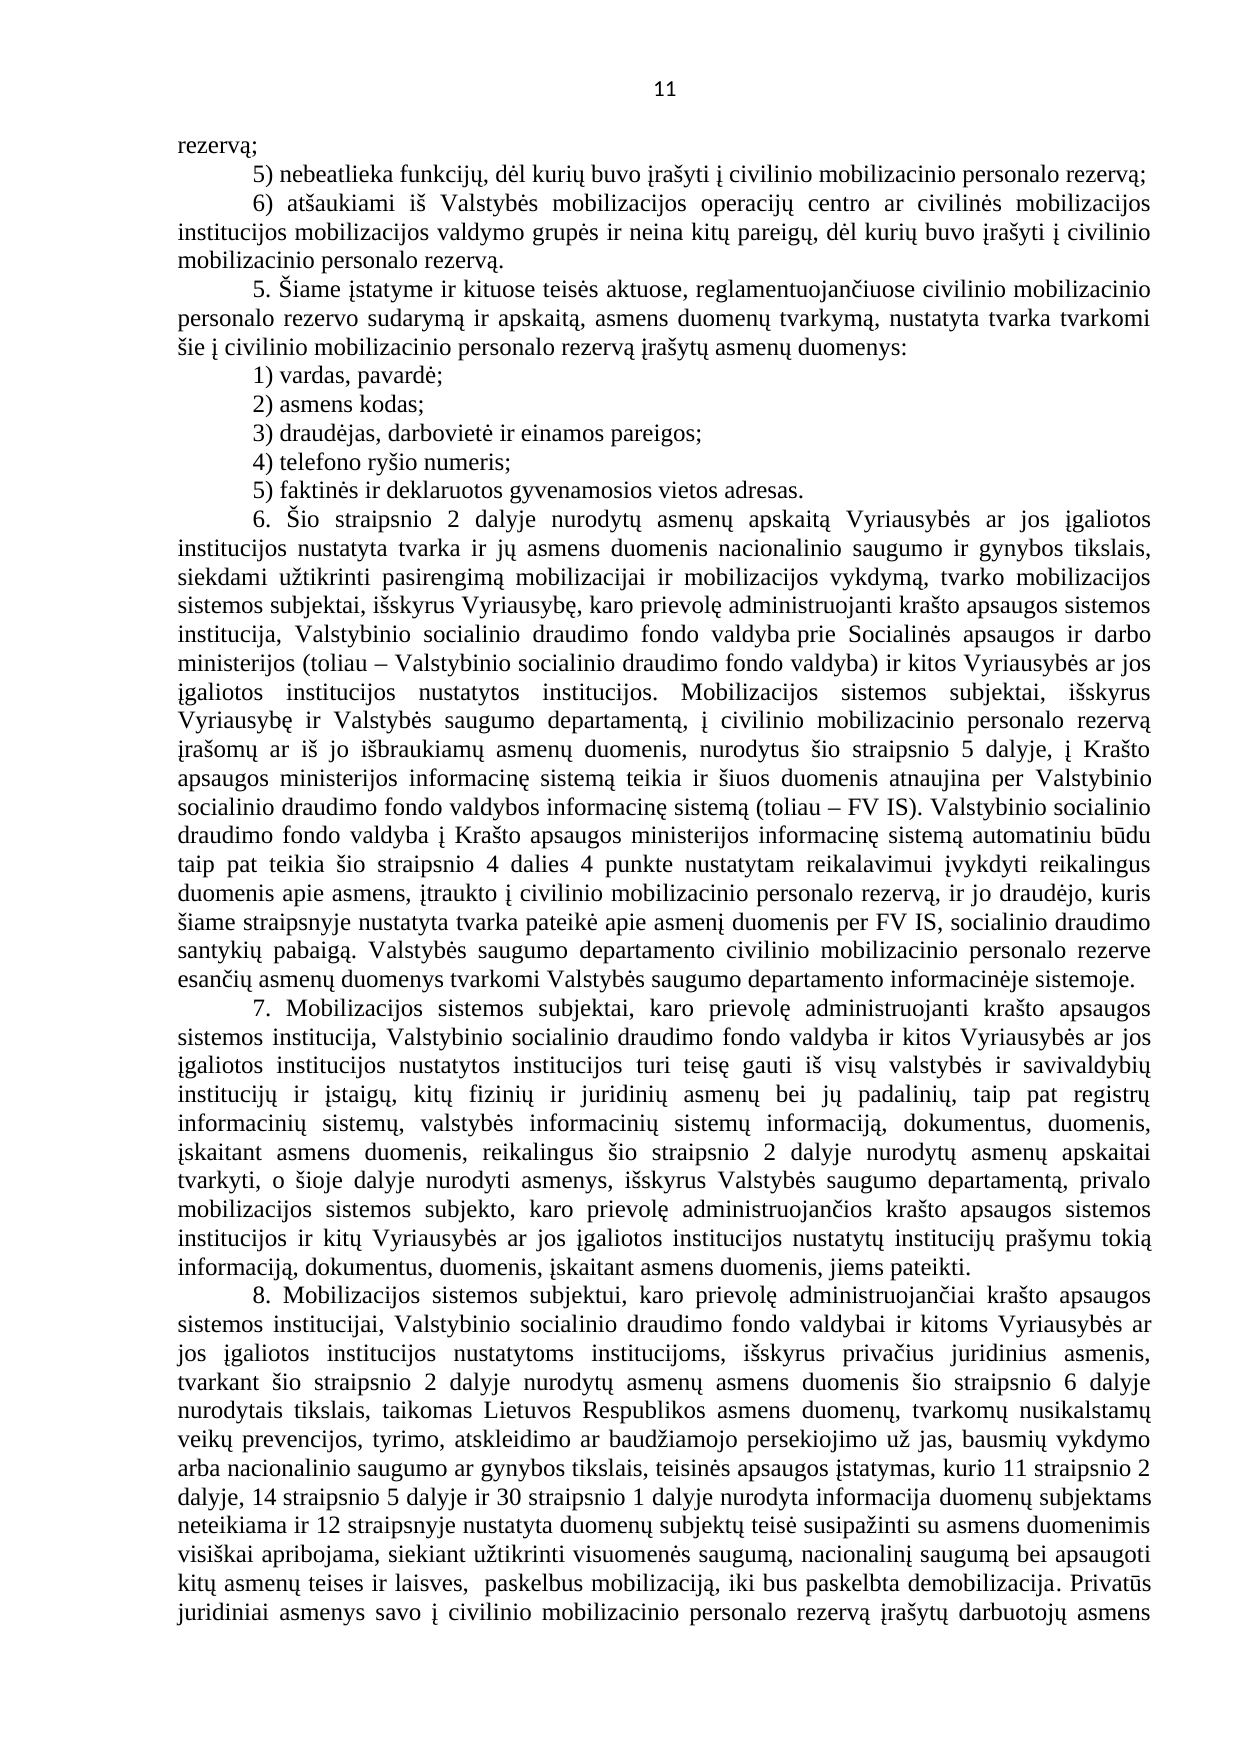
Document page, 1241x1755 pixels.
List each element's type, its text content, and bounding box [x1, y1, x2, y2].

text 2) asmens kodas; [177, 389, 1152, 418]
text 4) telefono ryšio numeris; [177, 447, 1152, 476]
text 7. Mobilizacijos sistemos subjektai, karo prievolę administruojanti krašto apsaugos sistemos institucija, Valstybinio socialinio draudimo fondo valdyba ir kitos Vyriausybės ar jos įgaliotos institucijos nustatytos institucijos turi teisę gauti iš visų valstybės ir savivaldybių institucijų ir įstaigų, kitų fizinių ir juridinių asmenų bei jų padalinių, taip pat registrų informacinių sistemų, valstybės informacinių sistemų informaciją, dokumentus, duomenis, įskaitant asmens duomenis, reikalingus šio straipsnio 2 dalyje nurodytų asmenų apskaitai tvarkyti, o šioje dalyje nurodyti asmenys, išskyrus Valstybės saugumo departamentą, privalo mobilizacijos sistemos subjekto, karo prievolę administruojančios krašto apsaugos sistemos institucijos ir kitų Vyriausybės ar jos įgaliotos institucijos nustatytų institucijų prašymu tokią informaciją, dokumentus, duomenis, įskaitant asmens duomenis, jiems pateikti. [177, 993, 1152, 1281]
text 5) faktinės ir deklaruotos gyvenamosios vietos adresas. [177, 476, 1152, 504]
text 5) nebeatlieka funkcijų, dėl kurių buvo įrašyti į civilinio mobilizacinio personalo rezervą; [177, 159, 1152, 188]
text rezervą; [177, 131, 1152, 159]
text 6) atšaukiami iš Valstybės mobilizacijos operacijų centro ar civilinės mobilizacijos institucijos mobilizacijos valdymo grupės ir neina kitų pareigų, dėl kurių buvo įrašyti į civilinio mobilizacinio personalo rezervą. [177, 188, 1152, 274]
text 6. Šio straipsnio 2 dalyje nurodytų asmenų apskaitą Vyriausybės ar jos įgaliotos institucijos nustatyta tvarka ir jų asmens duomenis nacionalinio saugumo ir gynybos tikslais, siekdami užtikrinti pasirengimą mobilizacijai ir mobilizacijos vykdymą, tvarko mobilizacijos sistemos subjektai, išskyrus Vyriausybę, karo prievolę administruojanti krašto apsaugos sistemos institucija, Valstybinio socialinio draudimo fondo valdyba prie Socialinės apsaugos ir darbo ministerijos (toliau – Valstybinio socialinio draudimo fondo valdyba) ir kitos Vyriausybės ar jos įgaliotos institucijos nustatytos institucijos. Mobilizacijos sistemos subjektai, išskyrus Vyriausybę ir Valstybės saugumo departamentą, į civilinio mobilizacinio personalo rezervą įrašomų ar iš jo išbraukiamų asmenų duomenis, nurodytus šio straipsnio 5 dalyje, į Krašto apsaugos ministerijos informacinę sistemą teikia ir šiuos duomenis atnaujina per Valstybinio socialinio draudimo fondo valdybos informacinę sistemą (toliau – FV IS). Valstybinio socialinio draudimo fondo valdyba į Krašto apsaugos ministerijos informacinę sistemą automatiniu būdu taip pat teikia šio straipsnio 4 dalies 4 punkte nustatytam reikalavimui įvykdyti reikalingus duomenis apie asmens, įtraukto į civilinio mobilizacinio personalo rezervą, ir jo draudėjo, kuris šiame straipsnyje nustatyta tvarka pateikė apie asmenį duomenis per FV IS, socialinio draudimo santykių pabaigą. Valstybės saugumo departamento civilinio mobilizacinio personalo rezerve esančių asmenų duomenys tvarkomi Valstybės saugumo departamento informacinėje sistemoje. [177, 504, 1152, 993]
text 3) draudėjas, darbovietė ir einamos pareigos; [177, 418, 1152, 447]
text 1) vardas, pavardė; [177, 361, 1152, 389]
text 8. Mobilizacijos sistemos subjektui, karo prievolę administruojančiai krašto apsaugos sistemos institucijai, Valstybinio socialinio draudimo fondo valdybai ir kitoms Vyriausybės ar jos įgaliotos institucijos nustatytoms institucijoms, išskyrus privačius juridinius asmenis, tvarkant šio straipsnio 2 dalyje nurodytų asmenų asmens duomenis šio straipsnio 6 dalyje nurodytais tikslais, taikomas Lietuvos Respublikos asmens duomenų, tvarkomų nusikalstamų veikų prevencijos, tyrimo, atskleidimo ar baudžiamojo persekiojimo už jas, bausmių vykdymo arba nacionalinio saugumo ar gynybos tikslais, teisinės apsaugos įstatymas, kurio 11 straipsnio 2 dalyje, 14 straipsnio 5 dalyje ir 30 straipsnio 1 dalyje nurodyta informacija duomenų subjektams neteikiama ir 12 straipsnyje nustatyta duomenų subjektų teisė susipažinti su asmens duomenimis visiškai apribojama, siekiant užtikrinti visuomenės saugumą, nacionalinį saugumą bei apsaugoti kitų asmenų teises ir laisves, paskelbus mobilizaciją, iki bus paskelbta demobilizacija. Privatūs juridiniai asmenys savo į civilinio mobilizacinio personalo rezervą įrašytų darbuotojų asmens [177, 1281, 1152, 1626]
text 5. Šiame įstatyme ir kituose teisės aktuose, reglamentuojančiuose civilinio mobilizacinio personalo rezervo sudarymą ir apskaitą, asmens duomenų tvarkymą, nustatyta tvarka tvarkomi šie į civilinio mobilizacinio personalo rezervą įrašytų asmenų duomenys: [177, 274, 1152, 361]
